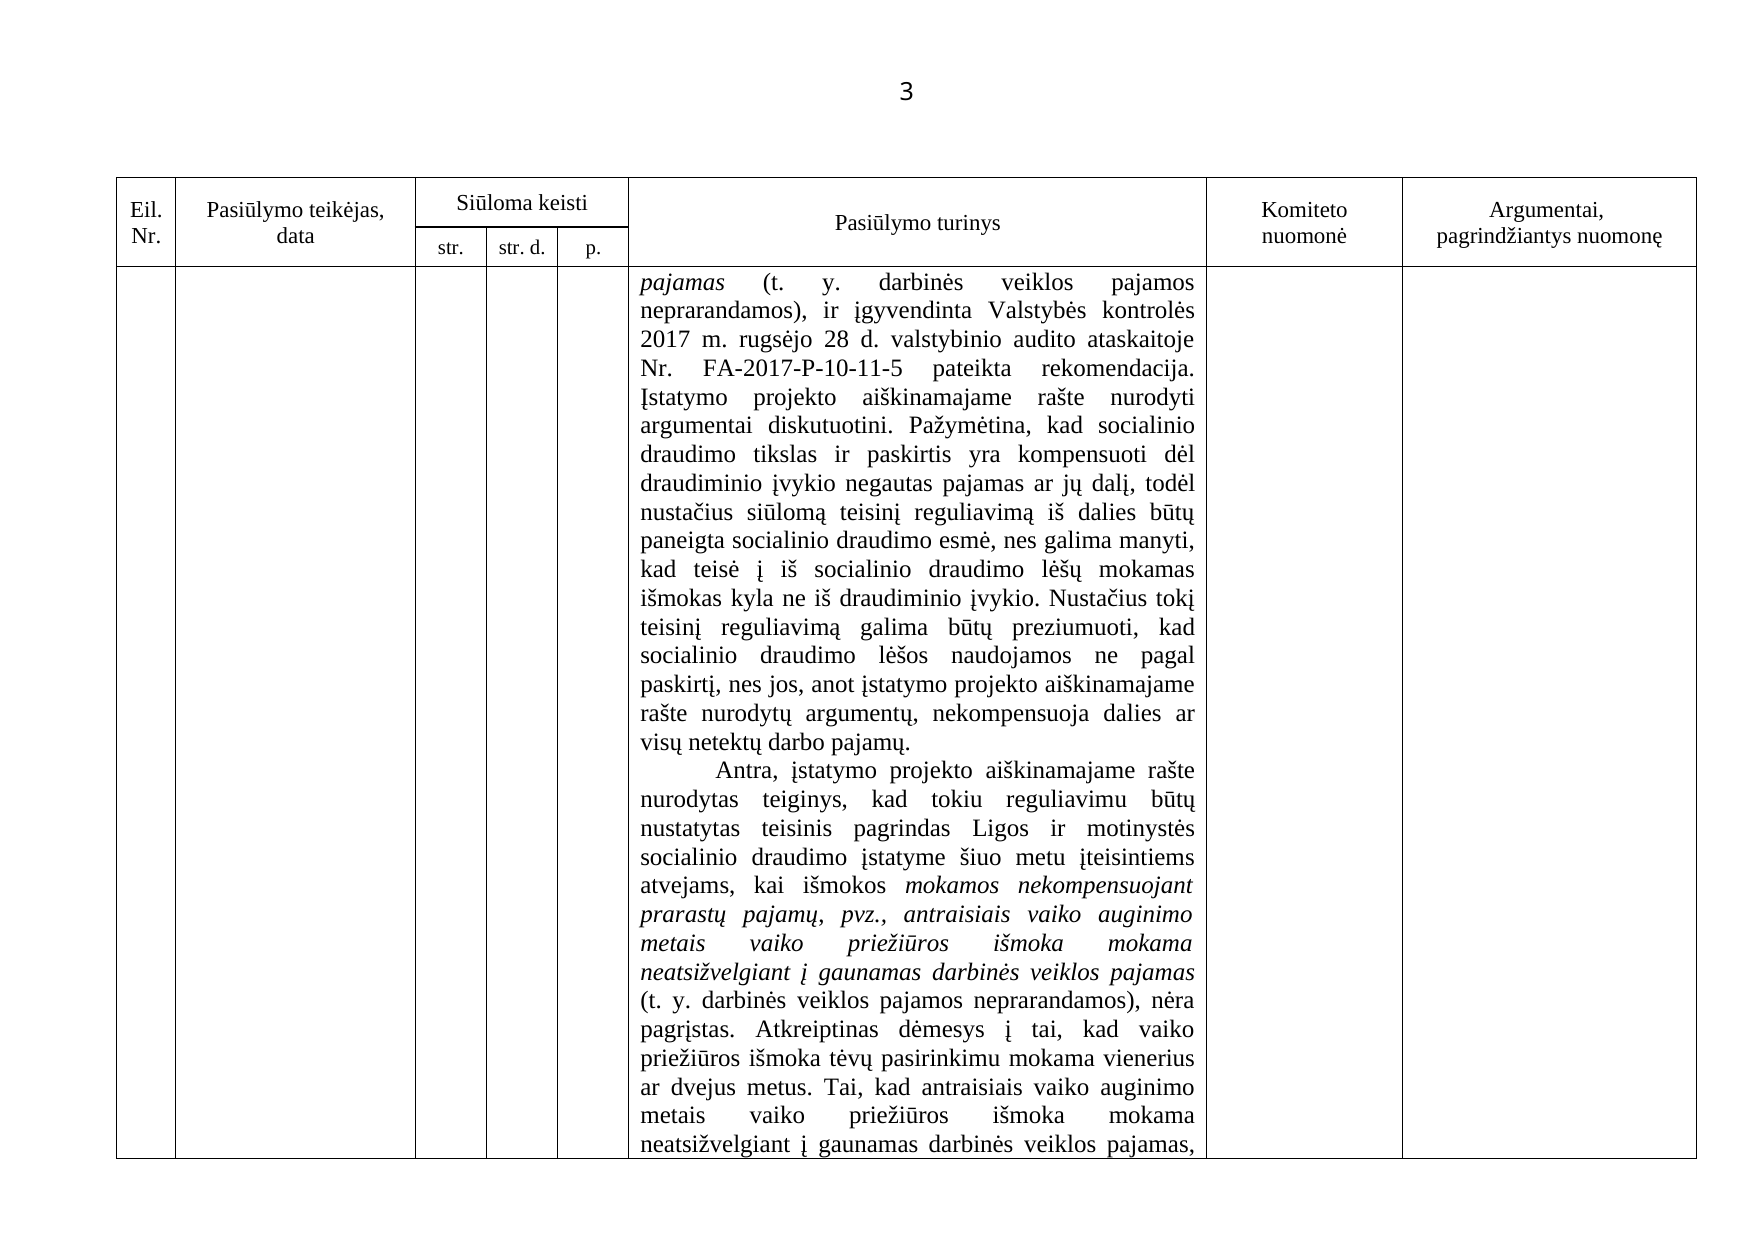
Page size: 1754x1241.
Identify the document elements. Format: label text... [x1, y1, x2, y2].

table_header Argumentai, pagrindžiantys nuomonę [1403, 178, 1696, 266]
table_cell p. [558, 228, 628, 266]
table_cell [416, 267, 486, 1158]
table_cell [487, 267, 557, 1158]
table_header Pasiūlymo teikėjas, data [176, 178, 415, 266]
table_cell str. [416, 228, 486, 266]
table_cell pajamas (t. y. darbinės veiklos pajamos neprarandamos), ir įgyvendinta Valstybės kontrolės 2017 m. rugsėjo 28 d. valstybinio audito ataskaitoje Nr. FA-2017-P-10-11-5 pateikta rekomendacija. Įstatymo projekto aiškinamajame rašte nurodyti argumentai diskutuotini. Pažymėtina, kad socialinio draudimo tikslas ir paskirtis yra kompensuoti dėl draudiminio įvykio negautas pajamas ar jų dalį, todėl nustačius siūlomą teisinį reguliavimą iš dalies būtų paneigta socialinio draudimo esmė, nes galima manyti, kad teisė į iš socialinio draudimo lėšų mokamas išmokas kyla ne iš draudiminio įvykio. Nustačius tokį teisinį reguliavimą galima būtų preziumuoti, kad socialinio draudimo lėšos naudojamos ne pagal paskirtį, nes jos, anot įstatymo projekto aiškinamajame rašte nurodytų argumentų, nekompensuoja dalies ar visų netektų darbo pajamų. Antra, įstatymo projekto aiškinamajame rašte nurodytas teiginys, kad tokiu reguliavimu būtų nustatytas teisinis pagrindas Ligos ir motinystės socialinio draudimo įstatyme šiuo metu įteisintiems atvejams, kai išmokos mokamos nekompensuojant prarastų pajamų, pvz., antraisiais vaiko auginimo metais vaiko priežiūros išmoka mokama neatsižvelgiant į gaunamas darbinės veiklos pajamas (t. y. darbinės veiklos pajamos neprarandamos), nėra pagrįstas. Atkreiptinas dėmesys į tai, kad vaiko priežiūros išmoka tėvų pasirinkimu mokama vienerius ar dvejus metus. Tai, kad antraisiais vaiko auginimo metais vaiko priežiūros išmoka mokama neatsižvelgiant į gaunamas darbinės veiklos pajamas, [629, 267, 1206, 1158]
table_cell str. d. [487, 228, 557, 266]
table_cell [1403, 267, 1696, 1158]
table_header Pasiūlymo turinys [629, 178, 1206, 266]
table_cell [117, 267, 175, 1158]
table_header Siūloma keisti [416, 178, 628, 226]
table_header Eil. Nr. [117, 178, 175, 266]
table_header Komiteto nuomonė [1207, 178, 1402, 266]
table_cell [1207, 267, 1402, 1158]
table_cell [176, 267, 415, 1158]
table_cell [558, 267, 628, 1158]
